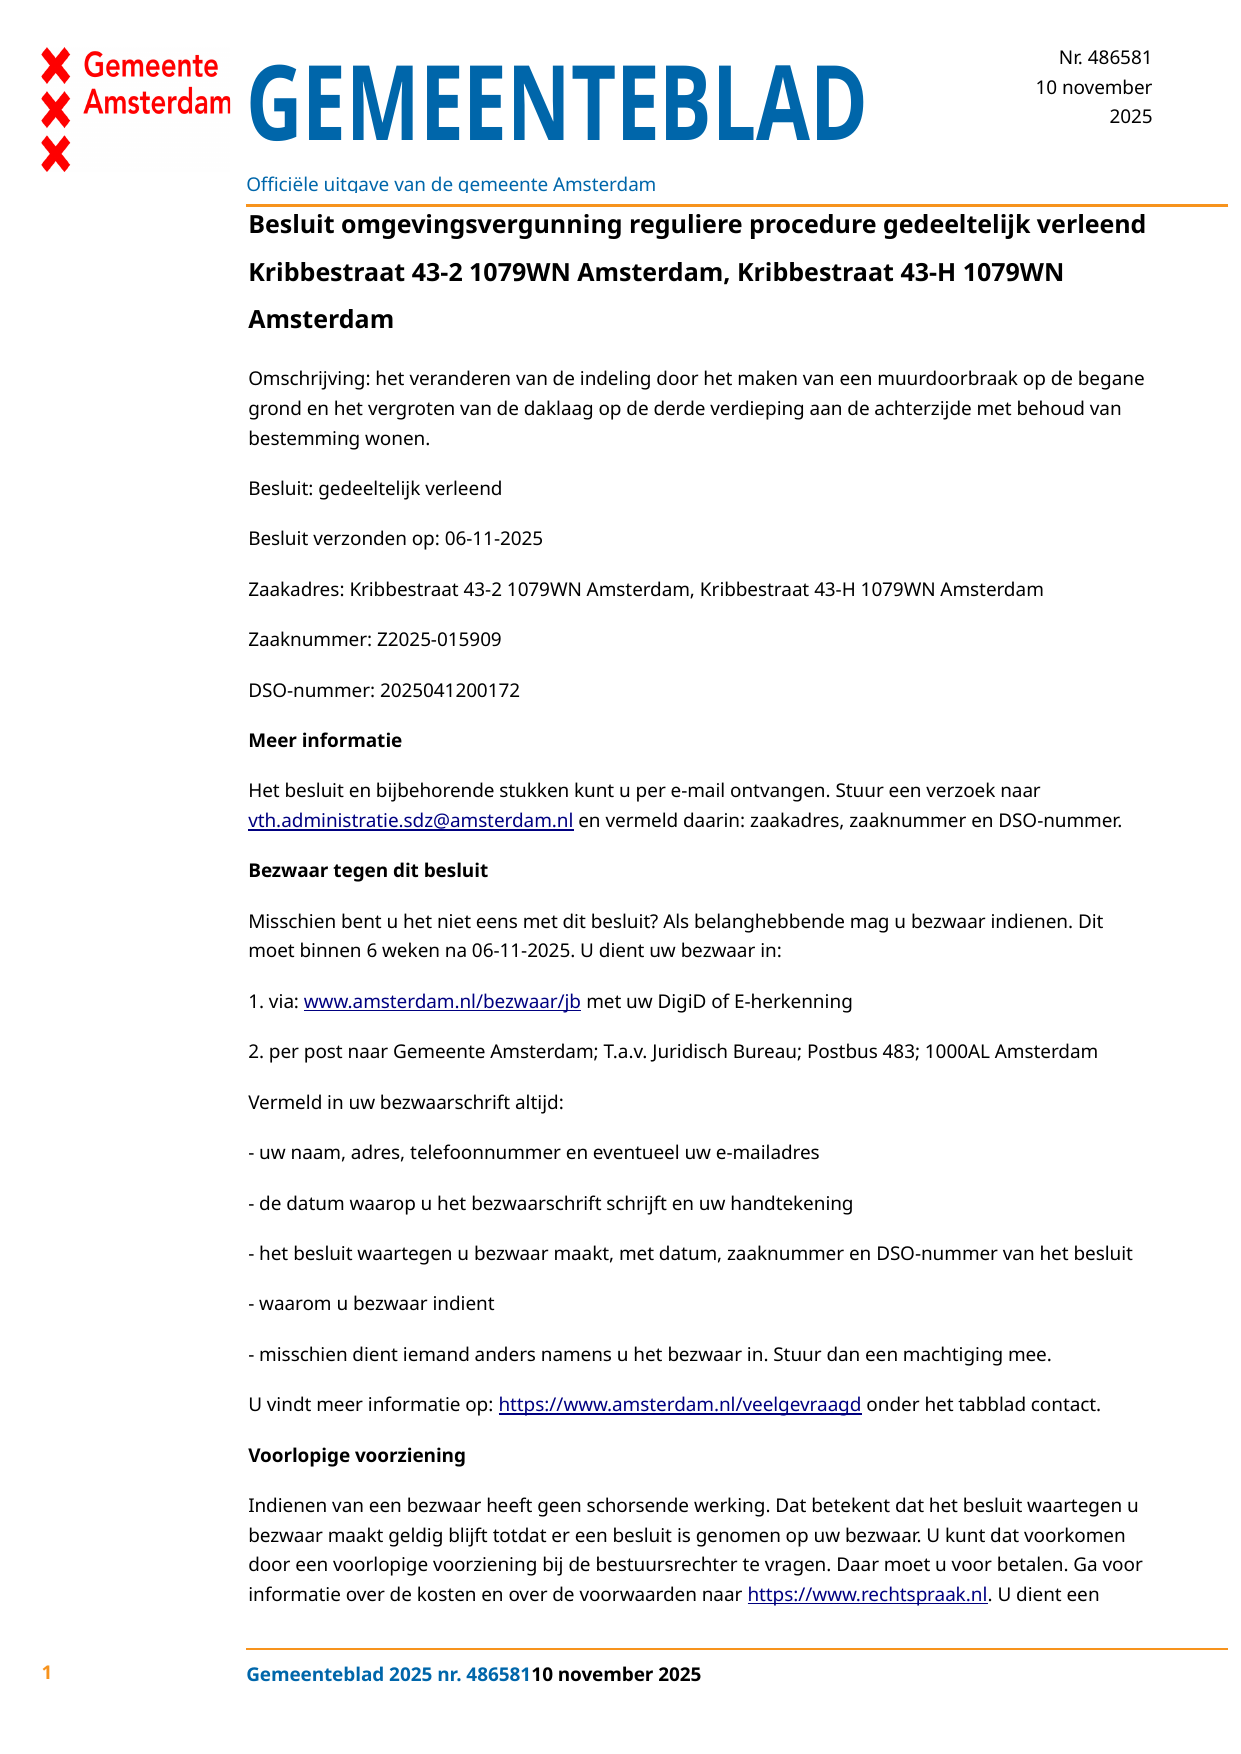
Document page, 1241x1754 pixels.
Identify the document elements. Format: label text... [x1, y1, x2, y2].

text Besluit verzonden op: 06-11-2025 [248, 526, 1152, 551]
text Omschrijving: het veranderen van de indeling door het maken van een muurdoorbraak op de begane grond en het vergroten van de daklaag op de derde verdieping aan de achterzijde met behoud van bestemming wonen. [248, 366, 1152, 450]
text Indienen van een bezwaar heeft geen schorsende werking. Dat betekent dat het besluit waartegen u bezwaar maakt geldig blijft totdat er een besluit is genomen op uw bezwaar. U kunt dat voorkomen door een voorlopige voorziening bij de bestuursrechter te vragen. Daar moet u voor betalen. Ga voor informatie over de kosten en over de voorwaarden naar https://www.rechtspraak.nl. U dient een [248, 1492, 1152, 1607]
text - het besluit waartegen u bezwaar maakt, met datum, zaaknummer en DSO-nummer van het besluit [248, 1240, 1152, 1266]
text Meer informatie [248, 727, 1152, 753]
text - waarom u bezwaar indient [248, 1291, 1152, 1316]
text Voorlopige voorziening [248, 1442, 1152, 1467]
text - de datum waarop u het bezwaarschrift schrijft en uw handtekening [248, 1190, 1152, 1215]
text U vindt meer informatie op: https://www.amsterdam.nl/veelgevraagd onder het tabblad contact. [248, 1391, 1152, 1417]
text Vermeld in uw bezwaarschrift altijd: [248, 1089, 1152, 1114]
picture [41, 47, 231, 172]
text 1. via: www.amsterdam.nl/bezwaar/jb met uw DigiD of E-herkenning [248, 988, 1152, 1014]
text Besluit omgevingsvergunning reguliere procedure gedeeltelijk verleend Kribbestraat 43-2 1079WN Amsterdam, Kribbestraat 43-H 1079WN Amsterdam [248, 207, 1152, 336]
text Zaaknummer: Z2025-015909 [248, 626, 1152, 652]
text Zaakadres: Kribbestraat 43-2 1079WN Amsterdam, Kribbestraat 43-H 1079WN Amsterdam [248, 576, 1152, 602]
text - misschien dient iemand anders namens u het bezwaar in. Stuur dan een machtiging mee. [248, 1341, 1152, 1367]
text - uw naam, adres, telefoonnummer en eventueel uw e-mailadres [248, 1139, 1152, 1165]
text Het besluit en bijbehorende stukken kunt u per e-mail ontvangen. Stuur een verzoek naar vth.administratie.sdz@amsterdam.nl en vermeld daarin: zaakadres, zaaknummer en DSO-nummer. [248, 778, 1152, 833]
text 2. per post naar Gemeente Amsterdam; T.a.v. Juridisch Bureau; Postbus 483; 1000AL Amsterdam [248, 1038, 1152, 1064]
text Misschien bent u het niet eens met dit besluit? Als belanghebbende mag u bezwaar indienen. Dit moet binnen 6 weken na 06-11-2025. U dient uw bezwaar in: [248, 908, 1152, 963]
text Bezwaar tegen dit besluit [248, 858, 1152, 883]
text DSO-nummer: 2025041200172 [248, 677, 1152, 702]
text Besluit: gedeeltelijk verleend [248, 475, 1152, 501]
